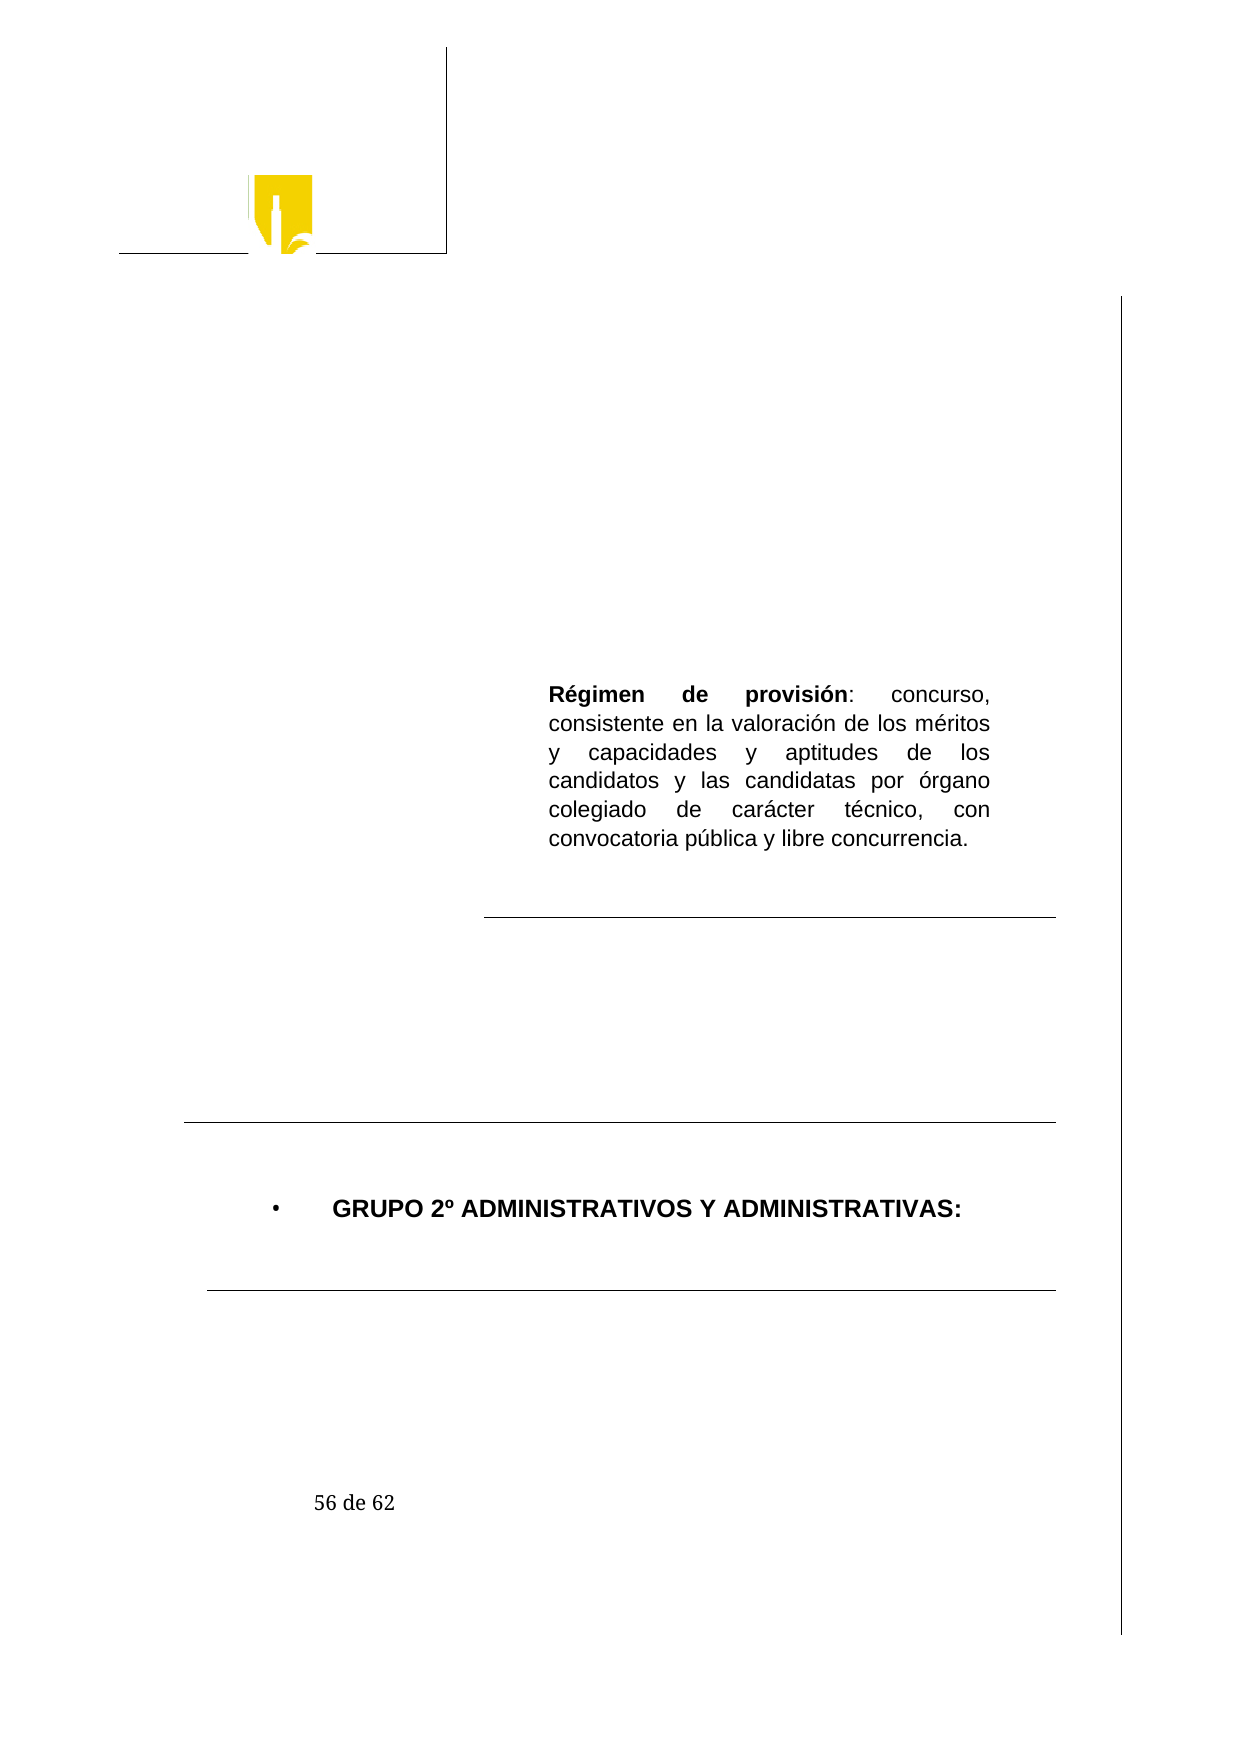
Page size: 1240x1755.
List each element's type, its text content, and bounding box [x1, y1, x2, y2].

text Régimen de provisión: concurso, consistente en la valoración de los méritos y capacidades y aptitudes de los candidatos y las candidatas por órgano colegiado de carácter técnico, con convocatoria pública y libre concurrencia. [484, 651, 1055, 916]
list Grupo 2º Administrativos y Administrativas: [207, 1127, 1055, 1289]
text [484, 616, 1055, 650]
